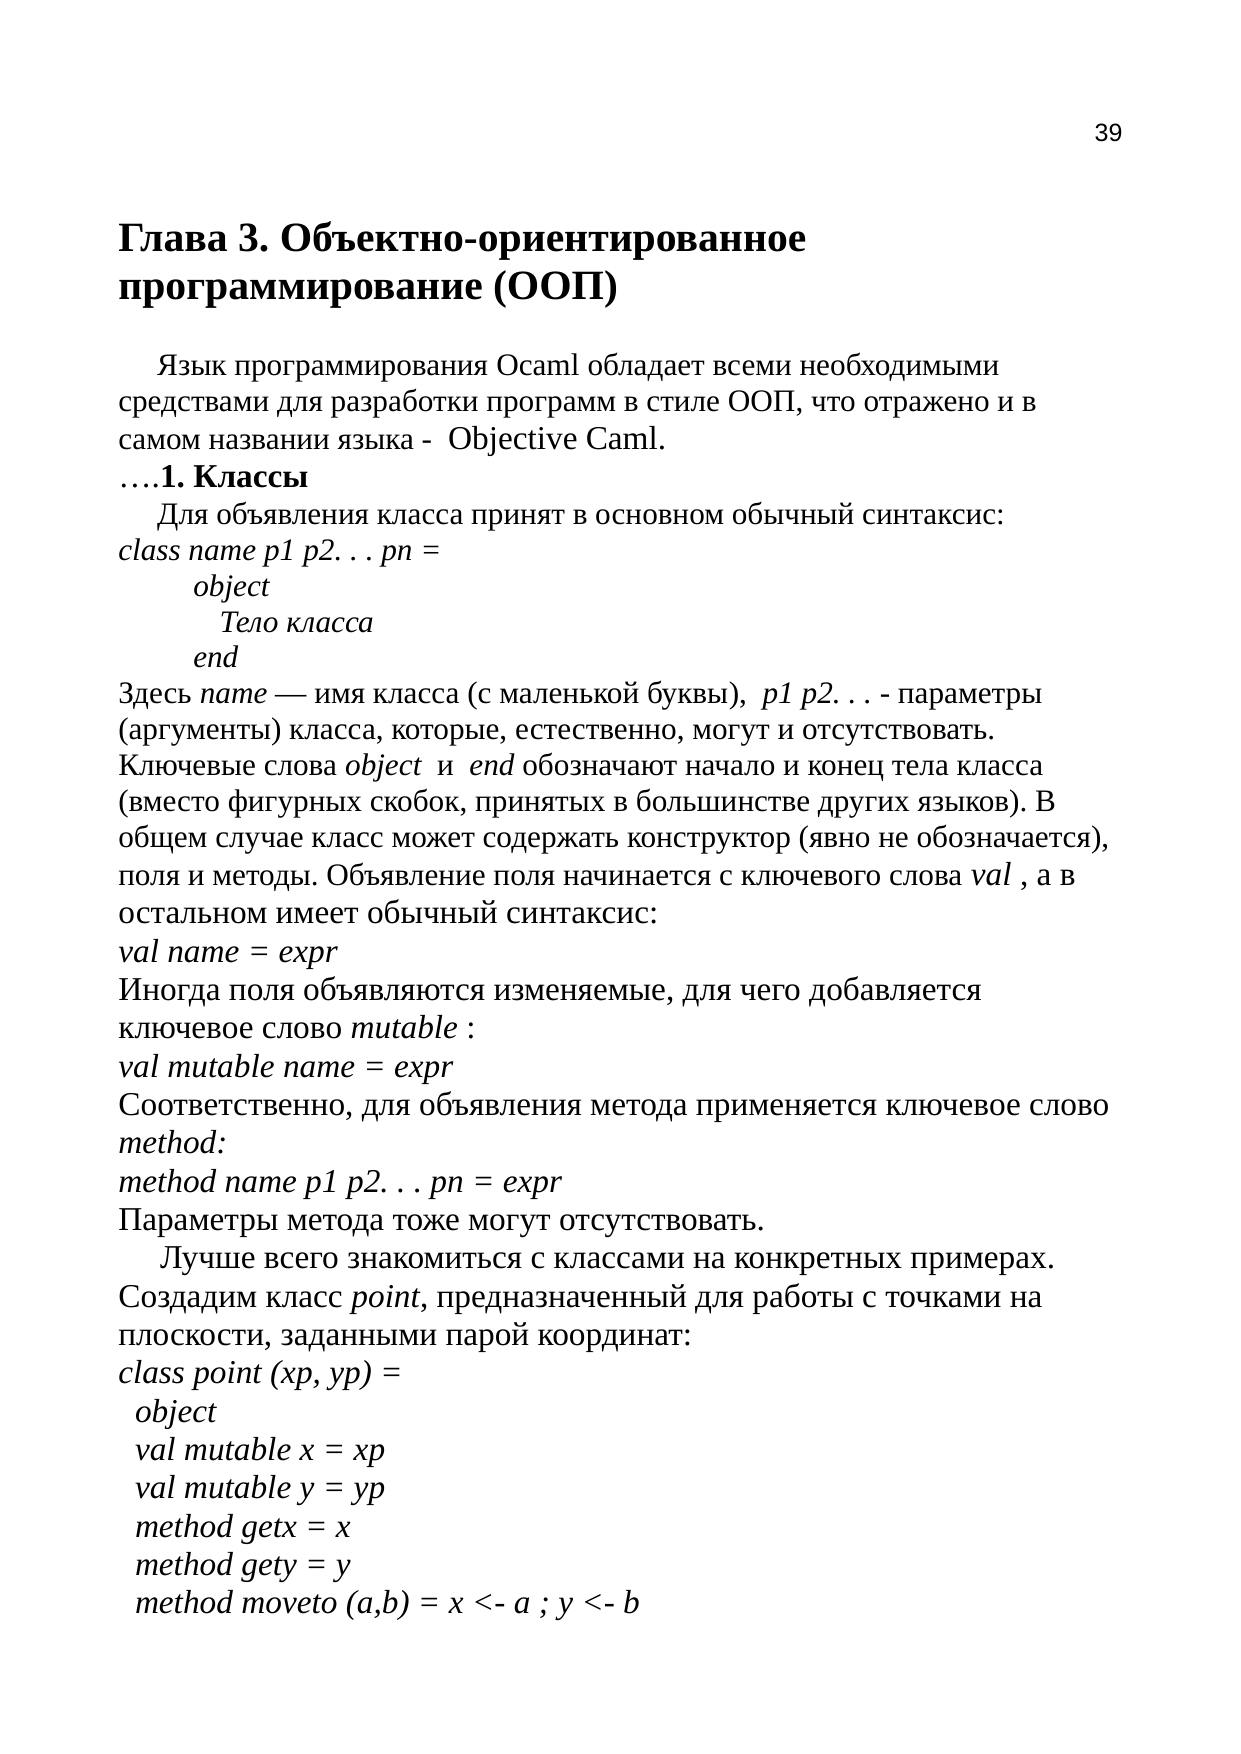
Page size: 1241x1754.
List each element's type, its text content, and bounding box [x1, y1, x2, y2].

text ….1. Классы [118, 457, 1122, 495]
text Глава 3. Объектно-ориентированное программирование (ООП) [118, 212, 1122, 308]
text val name = expr [118, 931, 1122, 969]
text Лучше всего знакомиться с классами на конкретных примерах. Создадим класс point, предназначенный для работы с точками на плоскости, заданными парой координат: [118, 1238, 1122, 1353]
text method gety = y [118, 1544, 1122, 1583]
text Иногда поля объявляются изменяемые, для чего добавляется ключевое слово mutable : [118, 969, 1122, 1046]
text method moveto (a,b) = x <- a ; y <- b [118, 1583, 1122, 1621]
text val mutable y = yp [118, 1468, 1122, 1506]
text Язык программирования Ocaml обладает всеми необходимыми средствами для разработки программ в стиле ООП, что отражено и в самом названии языка - Objective Caml. [118, 346, 1122, 457]
text Здесь name — имя класса (с маленькой буквы), p1 p2. . . - параметры (аргументы) класса, которые, естественно, могут и отсутствовать. Ключевые слова object и end обозначают начало и конец тела класса (вместо фигурных скобок, принятых в большинстве других языков). В общем случае класс может содержать конструктор (явно не обозначается), поля и методы. Объявление поля начинается с ключевого слова val , а в остальном имеет обычный синтаксис: [118, 675, 1122, 931]
text class point (xp, yp) = [118, 1353, 1122, 1391]
text val mutable x = xp [118, 1429, 1122, 1468]
text Для объявления класса принят в основном обычный синтаксис: [118, 495, 1122, 531]
text Соответственно, для объявления метода применяется ключевое слово [118, 1084, 1122, 1123]
text method getx = x [118, 1506, 1122, 1544]
text class name p1 p2. . . pn = object Тело класса end [118, 531, 1122, 675]
text method name p1 p2. . . pn = expr Параметры метода тоже могут отсутствовать. [118, 1161, 1122, 1238]
text object [118, 1391, 1122, 1429]
text method: [118, 1123, 1122, 1161]
text val mutable name = expr [118, 1046, 1122, 1084]
